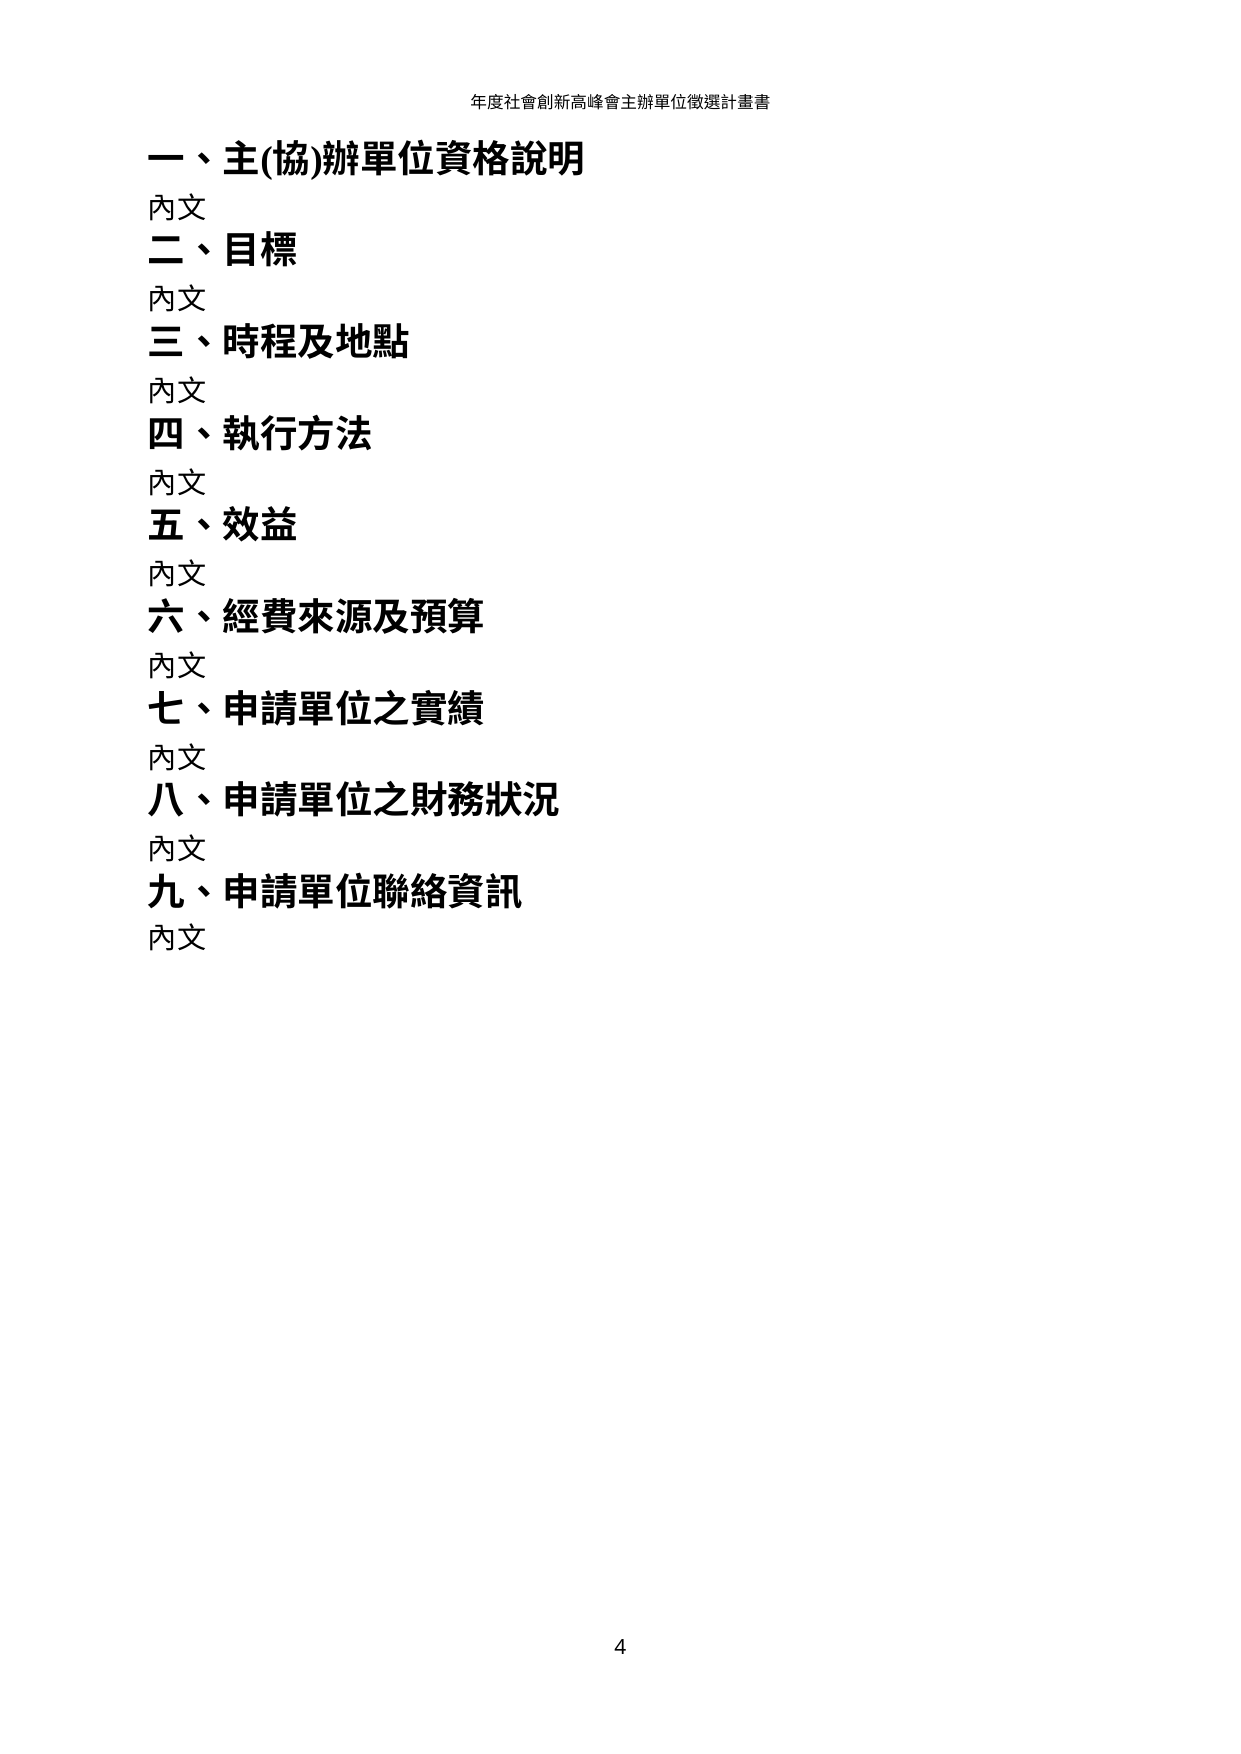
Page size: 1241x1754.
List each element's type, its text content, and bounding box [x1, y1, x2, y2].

subtitle 五、效益 [148, 502, 1092, 548]
text 內文 [148, 365, 1092, 411]
subtitle 六、經費來源及預算 [148, 594, 1092, 640]
text 內文 [148, 273, 1092, 319]
text 內文 [148, 548, 1092, 594]
text 內文 [148, 823, 1092, 869]
subtitle 九、申請單位聯絡資訊 [148, 869, 1092, 915]
text 內文 [148, 456, 1092, 502]
text 內文 [148, 640, 1092, 686]
subtitle 七、申請單位之實績 [148, 686, 1092, 731]
text 內文 [148, 181, 1092, 227]
subtitle 三、時程及地點 [148, 319, 1092, 365]
subtitle 四、執行方法 [148, 411, 1092, 456]
text 內文 [148, 915, 1092, 957]
subtitle 一、主(協)辦單位資格說明 [148, 136, 1092, 181]
text 內文 [148, 731, 1092, 777]
subtitle 八、申請單位之財務狀況 [148, 777, 1092, 823]
subtitle 二、目標 [148, 227, 1092, 273]
